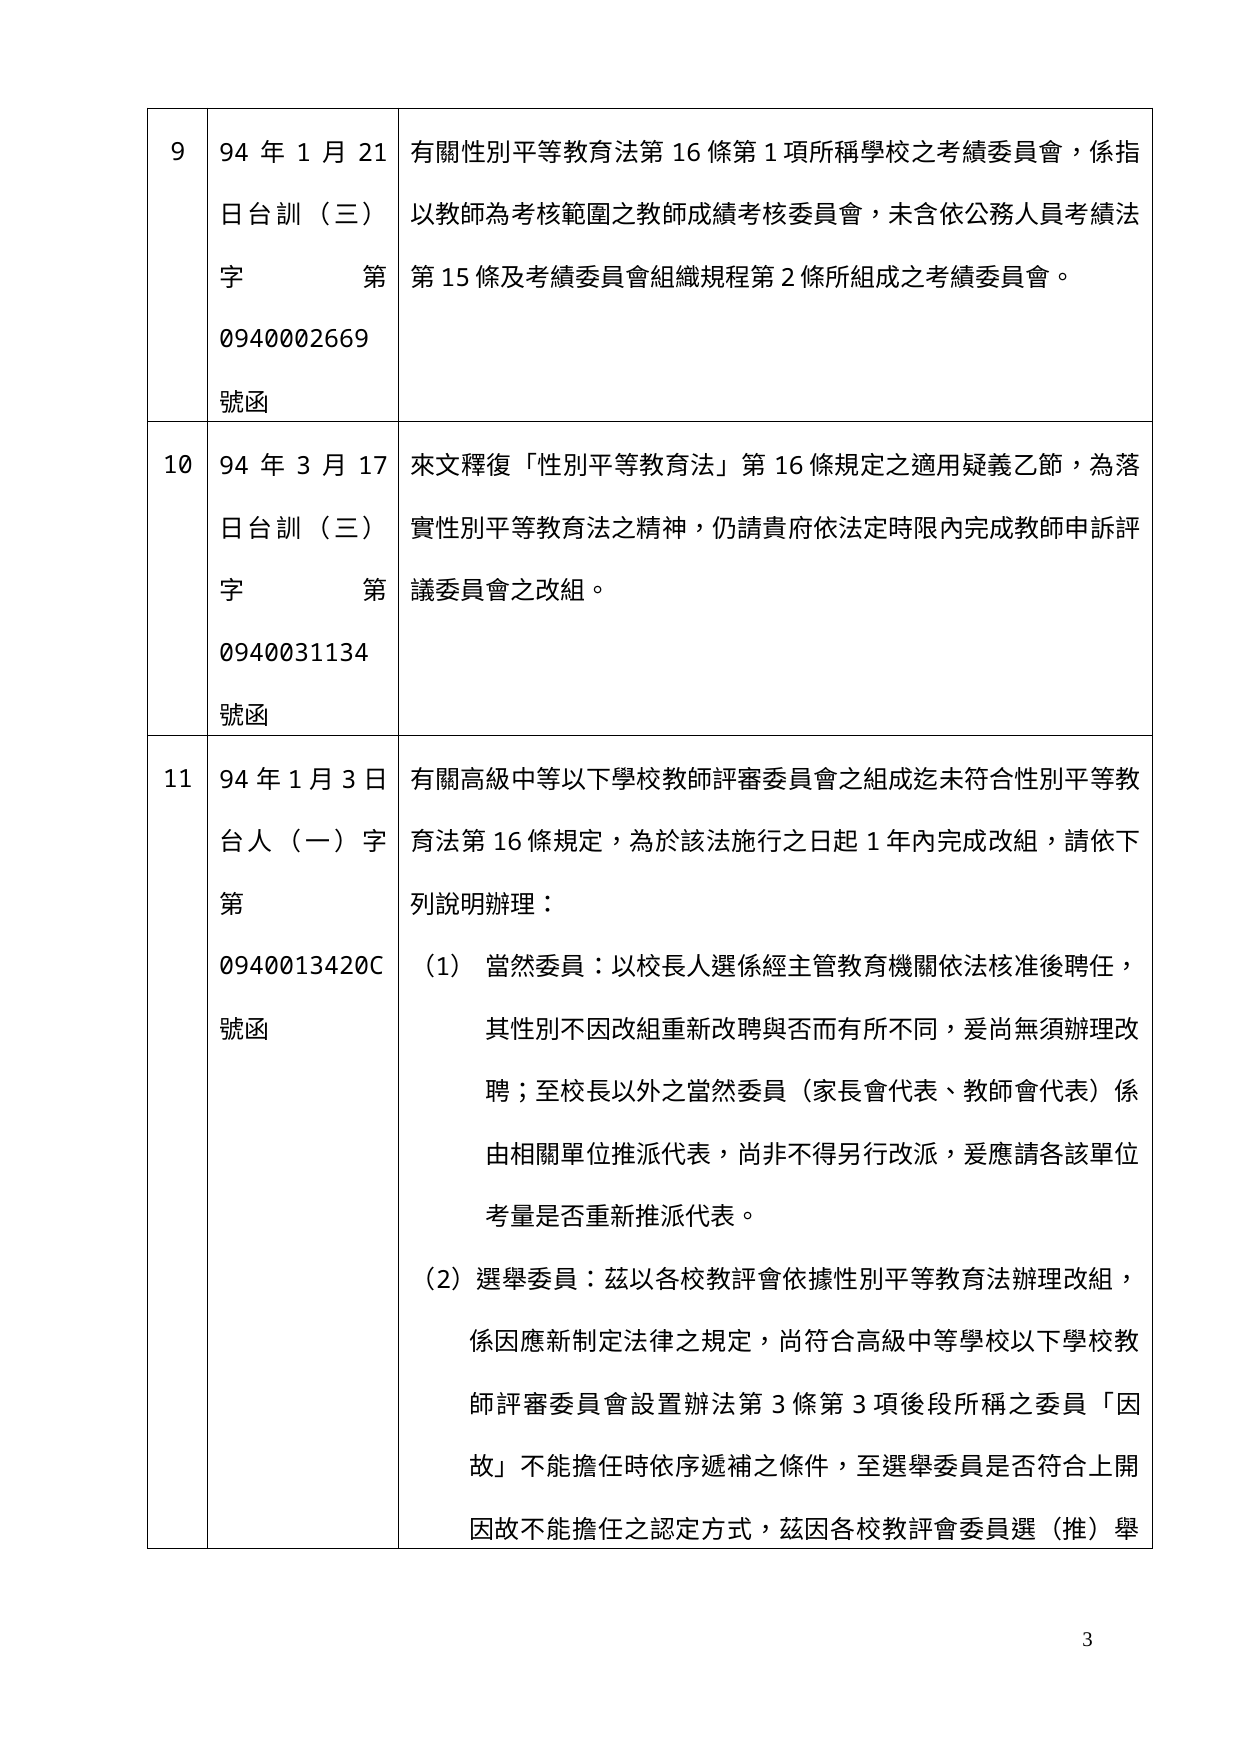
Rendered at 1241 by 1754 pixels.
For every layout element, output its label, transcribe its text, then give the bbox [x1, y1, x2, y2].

table_cell 有關性別平等教育法第16條第1項所稱學校之考績委員會，係指以教師為考核範圍之教師成績考核委員會，未含依公務人員考績法第15條及考績委員會組織規程第2條所組成之考績委員會。 [399, 109, 1152, 421]
table_cell 94年1月3日台人（一）字第0940013420C號函 [208, 736, 398, 1548]
table_cell 來文釋復「性別平等教育法」第16條規定之適用疑義乙節，為落實性別平等教育法之精神，仍請貴府依法定時限內完成教師申訴評議委員會之改組。 [399, 422, 1152, 735]
table_cell 94年1月21日台訓（三）字第0940002669號函 [208, 109, 398, 421]
table_cell 10 [148, 422, 207, 735]
table_cell 有關高級中等以下學校教師評審委員會之組成迄未符合性別平等教育法第16條規定，為於該法施行之日起1年內完成改組，請依下列說明辦理： 當然委員：以校長人選係經主管教育機關依法核准後聘任，其性別不因改組重新改聘與否而有所不同，爰尚無須辦理改聘；至校長以外之當然委員（家長會代表、教師會代表）係由相關單位推派代表，尚非不得另行改派，爰應請各該單位考量是否重新推派代表。 （2）選舉委員：茲以各校教評會依據性別平等教育法辦理改組，係因應新制定法律之規定，尚符合高級中等學校以下學校教師評審委員會設置辦法第3條第3項後段所稱之委員「因故」不能擔任時依序遞補之條件，至選舉委員是否符合上開因故不能擔任之認定方式，茲因各校教評會委員選（推）舉 [399, 736, 1152, 1548]
table_cell 11 [148, 736, 207, 1548]
table_cell 9 [148, 109, 207, 421]
table_cell 94年3月17日台訓（三）字第0940031134號函 [208, 422, 398, 735]
